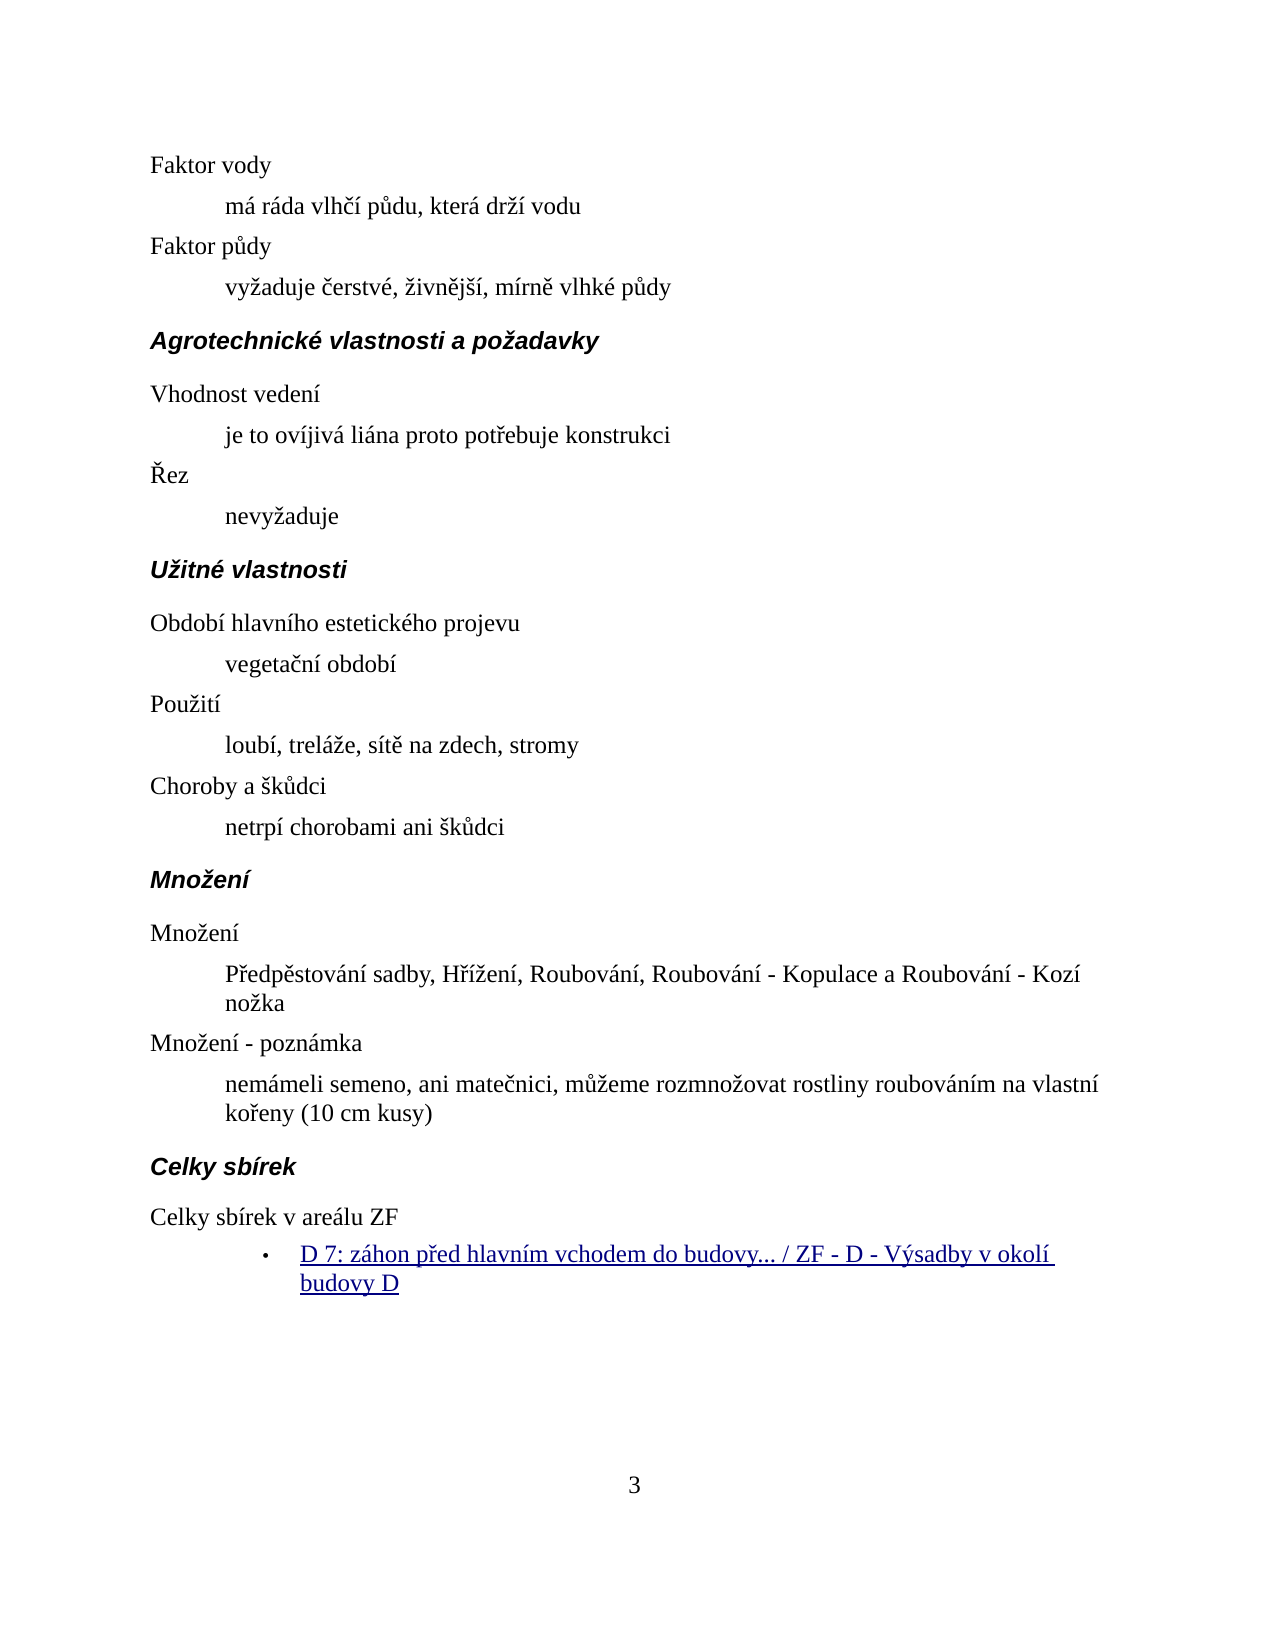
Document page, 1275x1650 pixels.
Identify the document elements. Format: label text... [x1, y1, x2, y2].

text Řez [150, 460, 1125, 489]
subtitle Celky sbírek [150, 1152, 1125, 1180]
text vyžaduje čerstvé, živnější, mírně vlhké půdy [225, 272, 1125, 301]
text Faktor půdy [150, 231, 1125, 260]
text Faktor vody [150, 150, 1125, 179]
text Použití [150, 689, 1125, 718]
text Choroby a škůdci [150, 771, 1125, 799]
text netrpí chorobami ani škůdci [225, 812, 1125, 840]
text má ráda vlhčí půdu, která drží vodu [225, 191, 1125, 219]
text Předpěstování sadby, Hřížení, Roubování, Roubování - Kopulace a Roubování - Kozí nožka [225, 959, 1125, 1017]
subtitle Užitné vlastnosti [150, 555, 1125, 583]
text Období hlavního estetického projevu [150, 608, 1125, 637]
text nevyžaduje [225, 501, 1125, 530]
list D 7: záhon před hlavním vchodem do budovy... / ZF - D - Výsadby v okolí budovy D [262, 1239, 1125, 1297]
text Množení [150, 918, 1125, 947]
text loubí, treláže, sítě na zdech, stromy [225, 730, 1125, 759]
subtitle Agrotechnické vlastnosti a požadavky [150, 326, 1125, 354]
text Vhodnost vedení [150, 379, 1125, 408]
text nemámeli semeno, ani matečnici, můžeme rozmnožovat rostliny roubováním na vlastní kořeny (10 cm kusy) [225, 1069, 1125, 1127]
text Množení - poznámka [150, 1028, 1125, 1057]
subtitle Množení [150, 865, 1125, 894]
text je to ovíjivá liána proto potřebuje konstrukci [225, 420, 1125, 448]
text Celky sbírek v areálu ZF [150, 1202, 1125, 1231]
text vegetační období [225, 649, 1125, 677]
